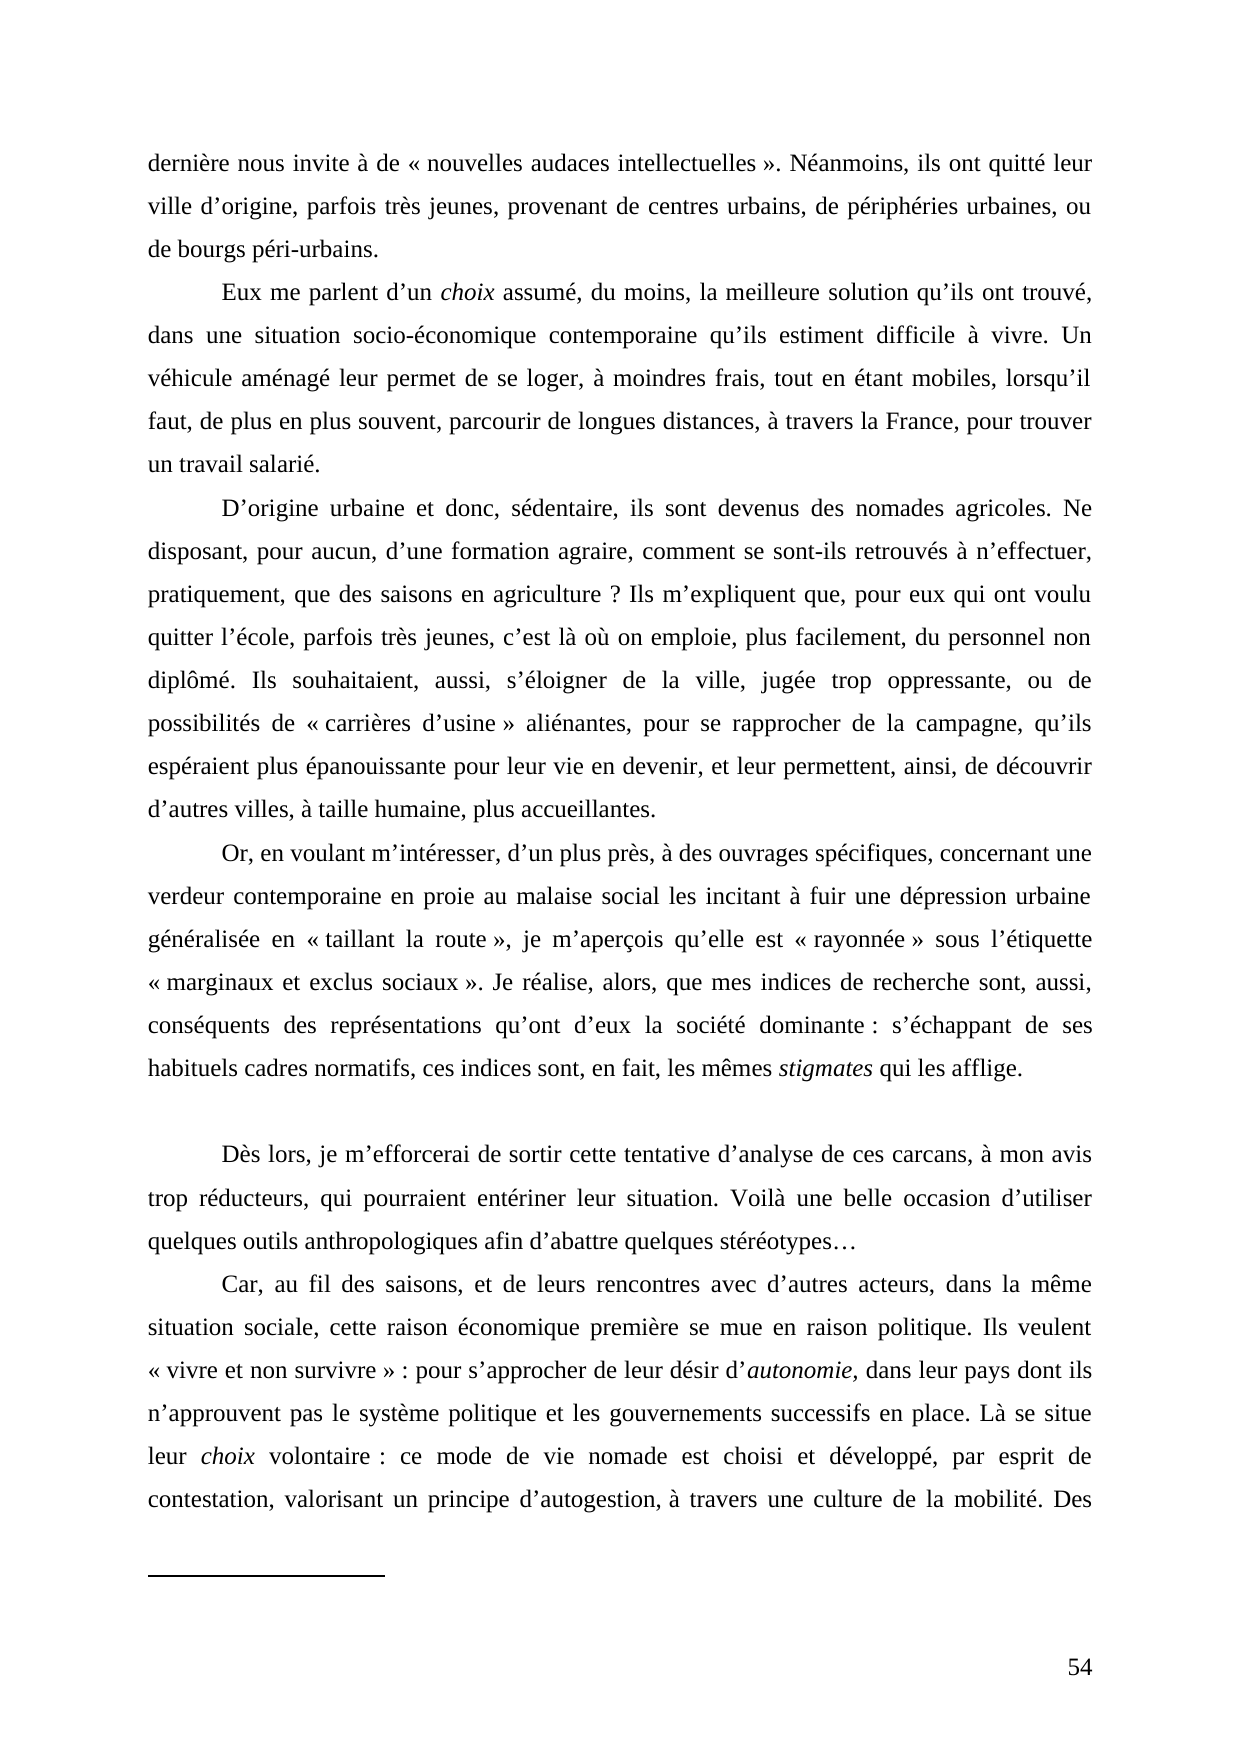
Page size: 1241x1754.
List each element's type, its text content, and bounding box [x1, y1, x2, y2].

text Or, en voulant m’intéresser, d’un plus près, à des ouvrages spécifiques, concernant une verdeur contemporaine en proie au malaise social les incitant à fuir une dépression urbaine généralisée en « taillant la route », je m’aperçois qu’elle est « rayonnée » sous l’étiquette « marginaux et exclus sociaux ». Je réalise, alors, que mes indices de recherche sont, aussi, conséquents des représentations qu’ont d’eux la société dominante : s’échappant de ses habituels cadres normatifs, ces indices sont, en fait, les mêmes stigmates qui les afflige. [148, 838, 1093, 1082]
text Eux me parlent d’un choix assumé, du moins, la meilleure solution qu’ils ont trouvé, dans une situation socio-économique contemporaine qu’ils estiment difficile à vivre. Un véhicule aménagé leur permet de se loger, à moindres frais, tout en étant mobiles, lorsqu’il faut, de plus en plus souvent, parcourir de longues distances, à travers la France, pour trouver un travail salarié. [148, 277, 1093, 478]
text D’origine urbaine et donc, sédentaire, ils sont devenus des nomades agricoles. Ne disposant, pour aucun, d’une formation agraire, comment se sont-ils retrouvés à n’effectuer, pratiquement, que des saisons en agriculture ? Ils m’expliquent que, pour eux qui ont voulu quitter l’école, parfois très jeunes, c’est là où on emploie, plus facilement, du personnel non diplômé. Ils souhaitaient, aussi, s’éloigner de la ville, jugée trop oppressante, ou de possibilités de « carrières d’usine » aliénantes, pour se rapprocher de la campagne, qu’ils espéraient plus épanouissante pour leur vie en devenir, et leur permettent, ainsi, de découvrir d’autres villes, à taille humaine, plus accueillantes. [148, 493, 1093, 823]
text dernière nous invite à de « nouvelles audaces intellectuelles ». Néanmoins, ils ont quitté leur ville d’origine, parfois très jeunes, provenant de centres urbains, de périphéries urbaines, ou de bourgs péri-urbains. [148, 148, 1093, 263]
text Car, au fil des saisons, et de leurs rencontres avec d’autres acteurs, dans la même situation sociale, cette raison économique première se mue en raison politique. Ils veulent « vivre et non survivre » : pour s’approcher de leur désir d’autonomie, dans leur pays dont ils n’approuvent pas le système politique et les gouvernements successifs en place. Là se situe leur choix volontaire : ce mode de vie nomade est choisi et développé, par esprit de contestation, valorisant un principe d’autogestion, à travers une culture de la mobilité. Des [148, 1269, 1093, 1513]
text Dès lors, je m’efforcerai de sortir cette tentative d’analyse de ces carcans, à mon avis trop réducteurs, qui pourraient entériner leur situation. Voilà une belle occasion d’utiliser quelques outils anthropologiques afin d’abattre quelques stéréotypes… [148, 1139, 1093, 1254]
